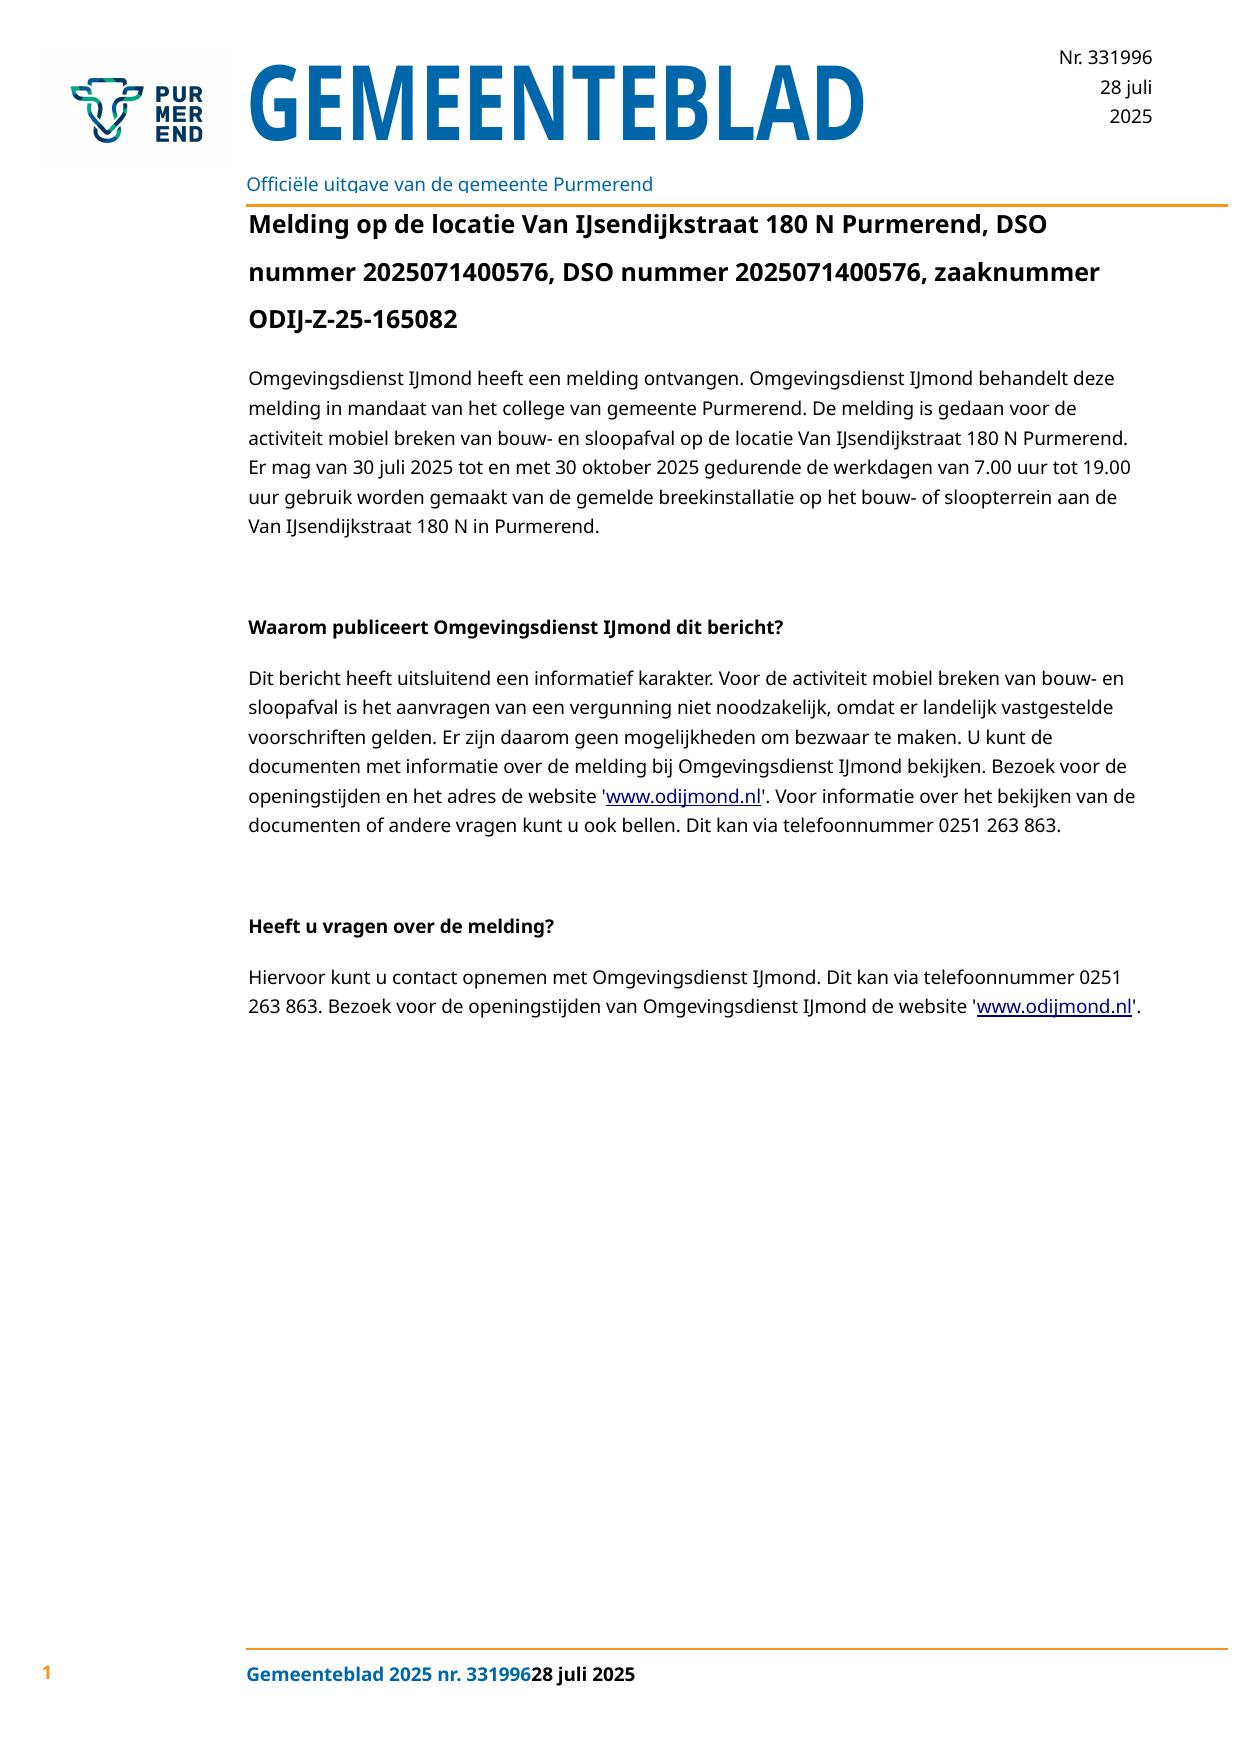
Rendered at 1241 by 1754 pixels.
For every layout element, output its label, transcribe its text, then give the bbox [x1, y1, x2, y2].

text Omgevingsdienst IJmond heeft een melding ontvangen. Omgevingsdienst IJmond behandelt deze melding in mandaat van het college van gemeente Purmerend. De melding is gedaan voor de activiteit mobiel breken van bouw- en sloopafval op de locatie Van IJsendijkstraat 180 N Purmerend. Er mag van 30 juli 2025 tot en met 30 oktober 2025 gedurende de werkdagen van 7.00 uur tot 19.00 uur gebruik worden gemaakt van de gemelde breekinstallatie op het bouw- of sloopterrein aan de Van IJsendijkstraat 180 N in Purmerend. [248, 366, 1152, 539]
picture [41, 47, 231, 172]
text Dit bericht heeft uitsluitend een informatief karakter. Voor de activiteit mobiel breken van bouw- en sloopafval is het aanvragen van een vergunning niet noodzakelijk, omdat er landelijk vastgestelde voorschriften gelden. Er zijn daarom geen mogelijkheden om bezwaar te maken. U kunt de documenten met informatie over de melding bij Omgevingsdienst IJmond bekijken. Bezoek voor de openingstijden en het adres de website 'www.odijmond.nl'. Voor informatie over het bekijken van de documenten of andere vragen kunt u ook bellen. Dit kan via telefoonnummer 0251 263 863. [248, 665, 1152, 838]
text Melding op de locatie Van IJsendijkstraat 180 N Purmerend, DSO nummer 2025071400576, DSO nummer 2025071400576, zaaknummer ODIJ-Z-25-165082 [248, 207, 1152, 336]
text Waarom publiceert Omgevingsdienst IJmond dit bericht? [248, 614, 1152, 640]
text Hiervoor kunt u contact opnemen met Omgevingsdienst IJmond. Dit kan via telefoonnummer 0251 263 863. Bezoek voor de openingstijden van Omgevingsdienst IJmond de website 'www.odijmond.nl'. [248, 964, 1152, 1019]
text Heeft u vragen over de melding? [248, 913, 1152, 939]
